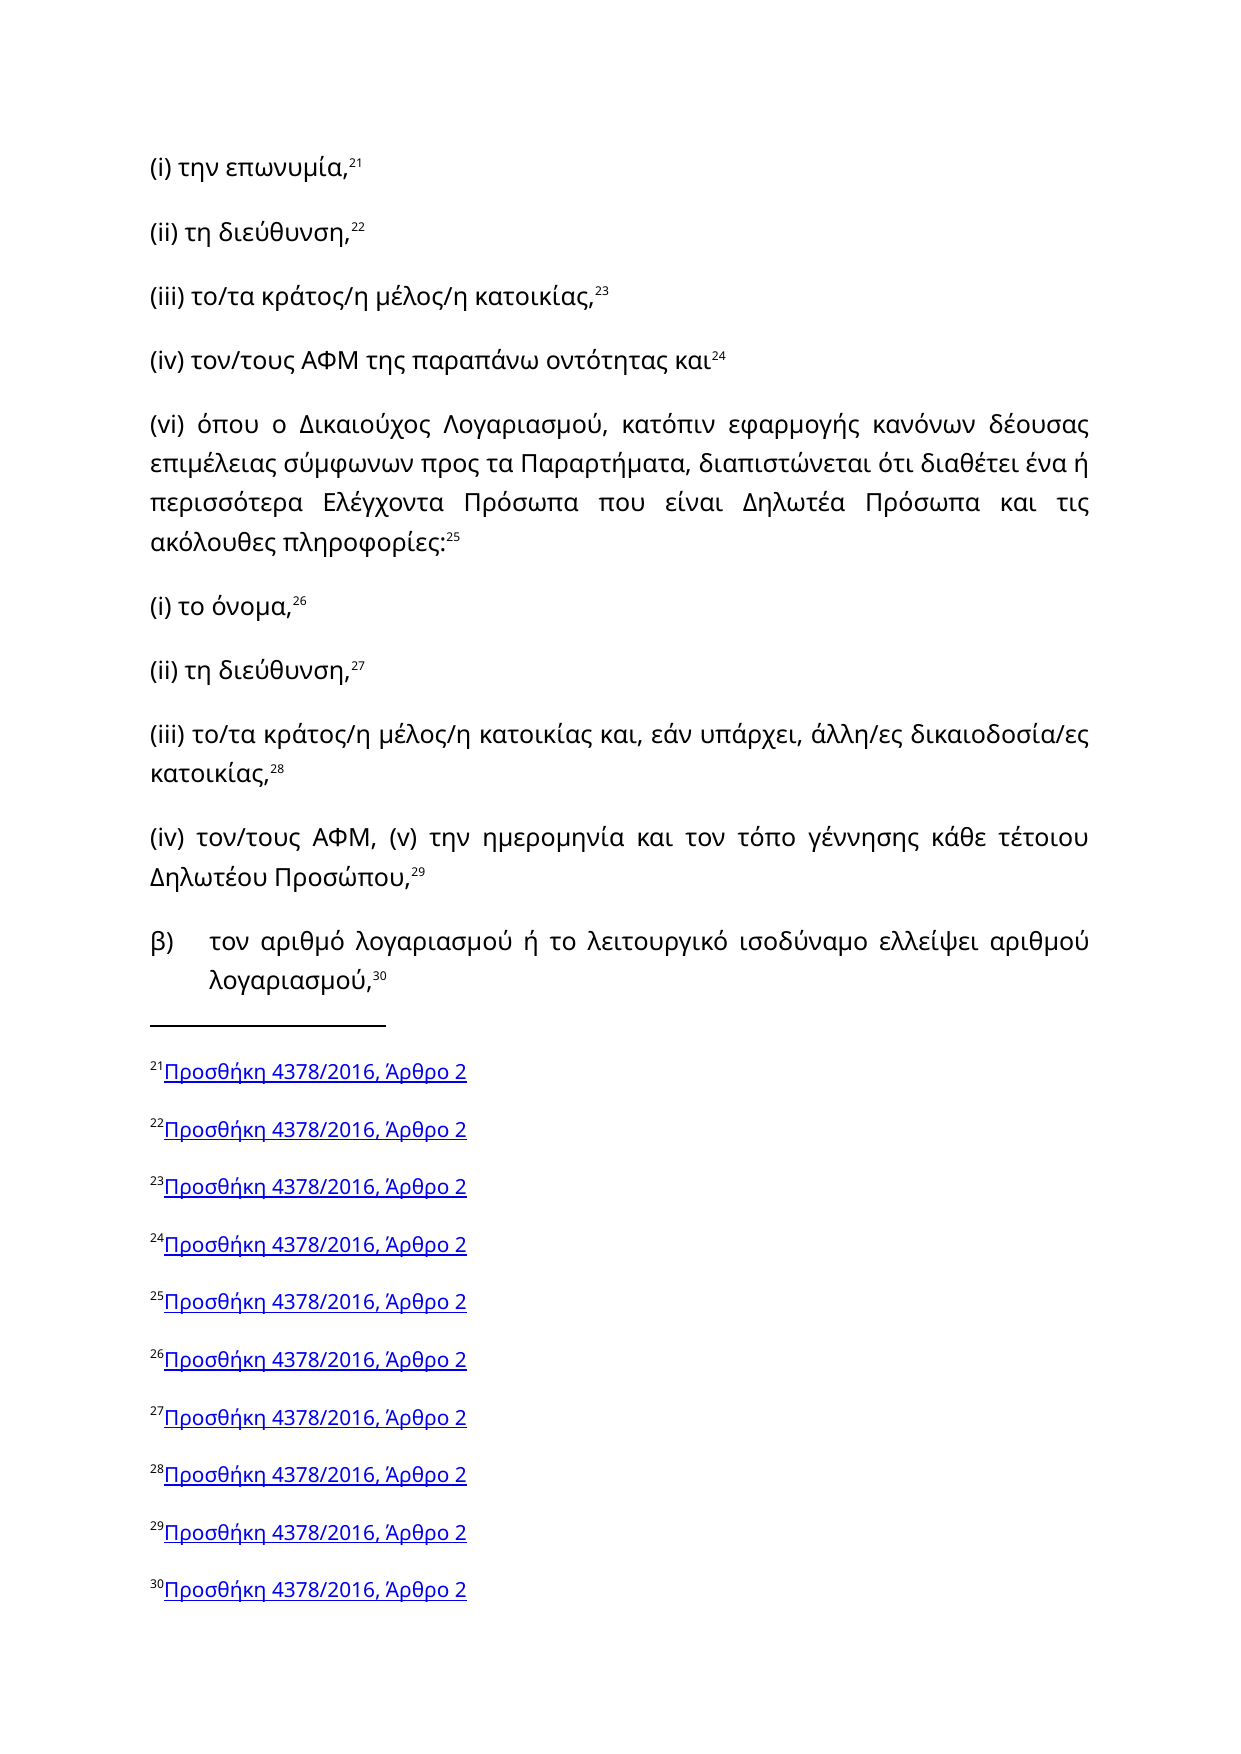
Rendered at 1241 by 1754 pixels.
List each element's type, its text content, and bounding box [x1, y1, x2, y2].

text Προσθήκη 4378/2016, Άρθρο 2 [150, 1287, 1090, 1316]
text (iii) το/τα κράτος/η μέλος/η κατοικίας και, εάν υπάρχει, άλλη/ες δικαιοδοσία/ες κατοικίας, [150, 717, 1090, 790]
text Προσθήκη 4378/2016, Άρθρο 2 [150, 1230, 1090, 1258]
text Προσθήκη 4378/2016, Άρθρο 2 [150, 1115, 1090, 1143]
text Προσθήκη 4378/2016, Άρθρο 2 [150, 1172, 1090, 1201]
text (iv) τον/τους ΑΦΜ της παραπάνω οντότητας και [150, 342, 1090, 377]
text (ii) τη διεύθυνση, [150, 652, 1090, 687]
text Προσθήκη 4378/2016, Άρθρο 2 [150, 1403, 1090, 1431]
text (i) το όνομα, [150, 588, 1090, 622]
list β) τον αριθμό λογαριασμού ή το λειτουργικό ισοδύναμο ελλείψει αριθμού λογαριασμού, [150, 923, 1090, 997]
text (i) την επωνυμία, [150, 150, 1090, 184]
text (vi) όπου ο Δικαιούχος Λογαριασμού, κατόπιν εφαρμογής κανόνων δέουσας επιμέλειας σύμφωνων προς τα Παραρτήματα, διαπιστώνεται ότι διαθέτει ένα ή περισσότερα Ελέγχοντα Πρόσωπα που είναι Δηλωτέα Πρόσωπα και τις ακόλουθες πληροφορίες: [150, 407, 1090, 558]
text Προσθήκη 4378/2016, Άρθρο 2 [150, 1460, 1090, 1489]
text Προσθήκη 4378/2016, Άρθρο 2 [150, 1057, 1090, 1086]
text (iv) τον/τους ΑΦΜ, (v) την ημερομηνία και τον τόπο γέννησης κάθε τέτοιου Δηλωτέου Προσώπου, [150, 820, 1090, 893]
text Προσθήκη 4378/2016, Άρθρο 2 [150, 1345, 1090, 1373]
text (iii) το/τα κράτος/η μέλος/η κατοικίας, [150, 278, 1090, 312]
text (ii) τη διεύθυνση, [150, 214, 1090, 248]
text Προσθήκη 4378/2016, Άρθρο 2 [150, 1576, 1090, 1604]
text Προσθήκη 4378/2016, Άρθρο 2 [150, 1518, 1090, 1546]
